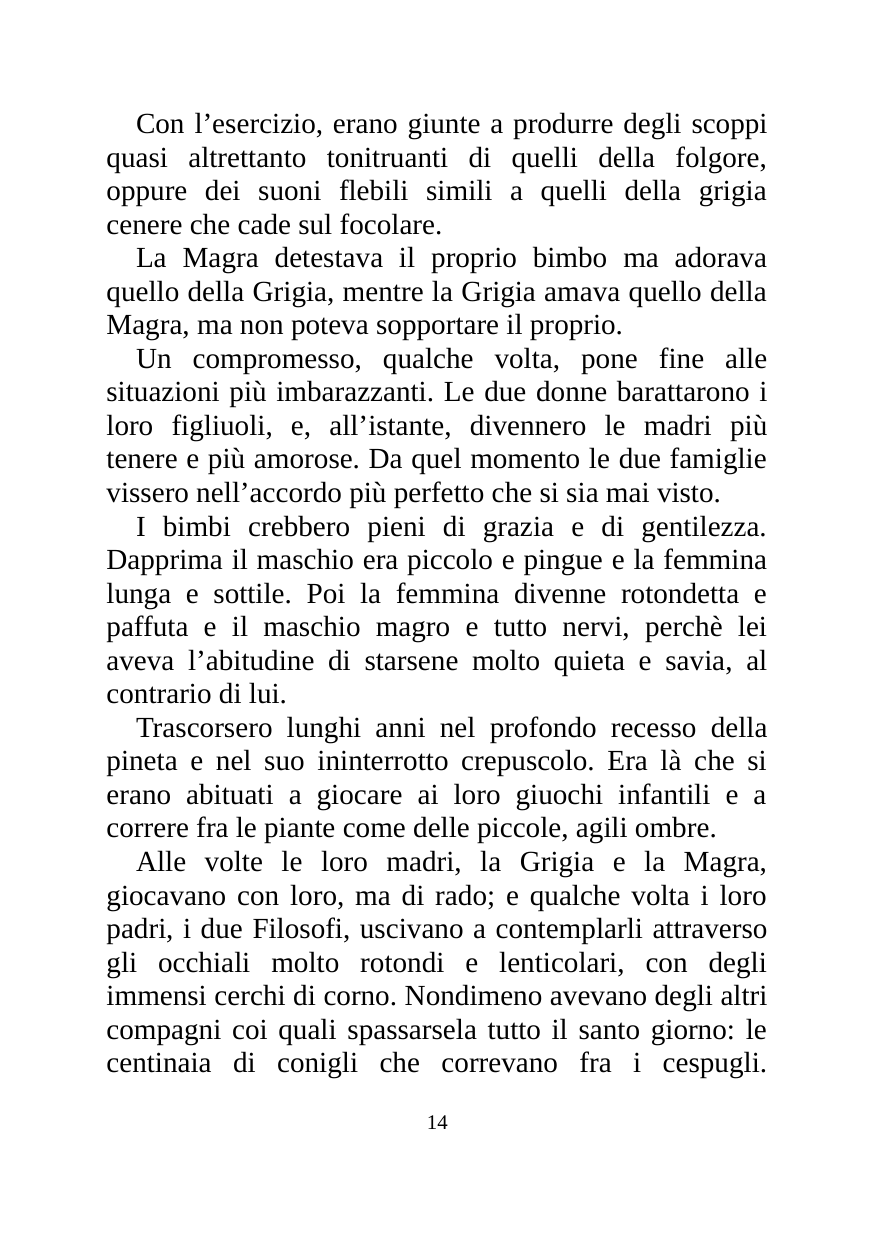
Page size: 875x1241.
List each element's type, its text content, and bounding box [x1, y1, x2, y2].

text Un compromesso, qualche volta, pone fine alle situazioni più imbarazzanti. Le due donne barattarono i loro figliuoli, e, all’istante, divennero le madri più tenere e più amorose. Da quel momento le due famiglie vissero nell’accordo più perfetto che si sia mai visto. [106, 341, 768, 509]
text La Magra detestava il proprio bimbo ma adorava quello della Grigia, mentre la Grigia amava quello della Magra, ma non poteva sopportare il proprio. [106, 240, 768, 341]
text Con l’esercizio, erano giunte a produrre degli scoppi quasi altrettanto tonitruanti di quelli della folgore, oppure dei suoni flebili simili a quelli della grigia cenere che cade sul focolare. [106, 106, 768, 240]
text Alle volte le loro madri, la Grigia e la Magra, giocavano con loro, ma di rado; e qualche volta i loro padri, i due Filosofi, uscivano a contemplarli attraverso gli occhiali molto rotondi e lenticolari, con degli immensi cerchi di corno. Nondimeno avevano degli altri compagni coi quali spassarsela tutto il santo giorno: le centinaia di conigli che correvano fra i cespugli. [106, 844, 768, 1079]
text Trascorsero lunghi anni nel profondo recesso della pineta e nel suo ininterrotto crepuscolo. Era là che si erano abituati a giocare ai loro giuochi infantili e a correre fra le piante come delle piccole, agili ombre. [106, 710, 768, 844]
text I bimbi crebbero pieni di grazia e di gentilezza. Dapprima il maschio era piccolo e pingue e la femmina lunga e sottile. Poi la femmina divenne rotondetta e paffuta e il maschio magro e tutto nervi, perchè lei aveva l’abitudine di starsene molto quieta e savia, al contrario di lui. [106, 509, 768, 710]
